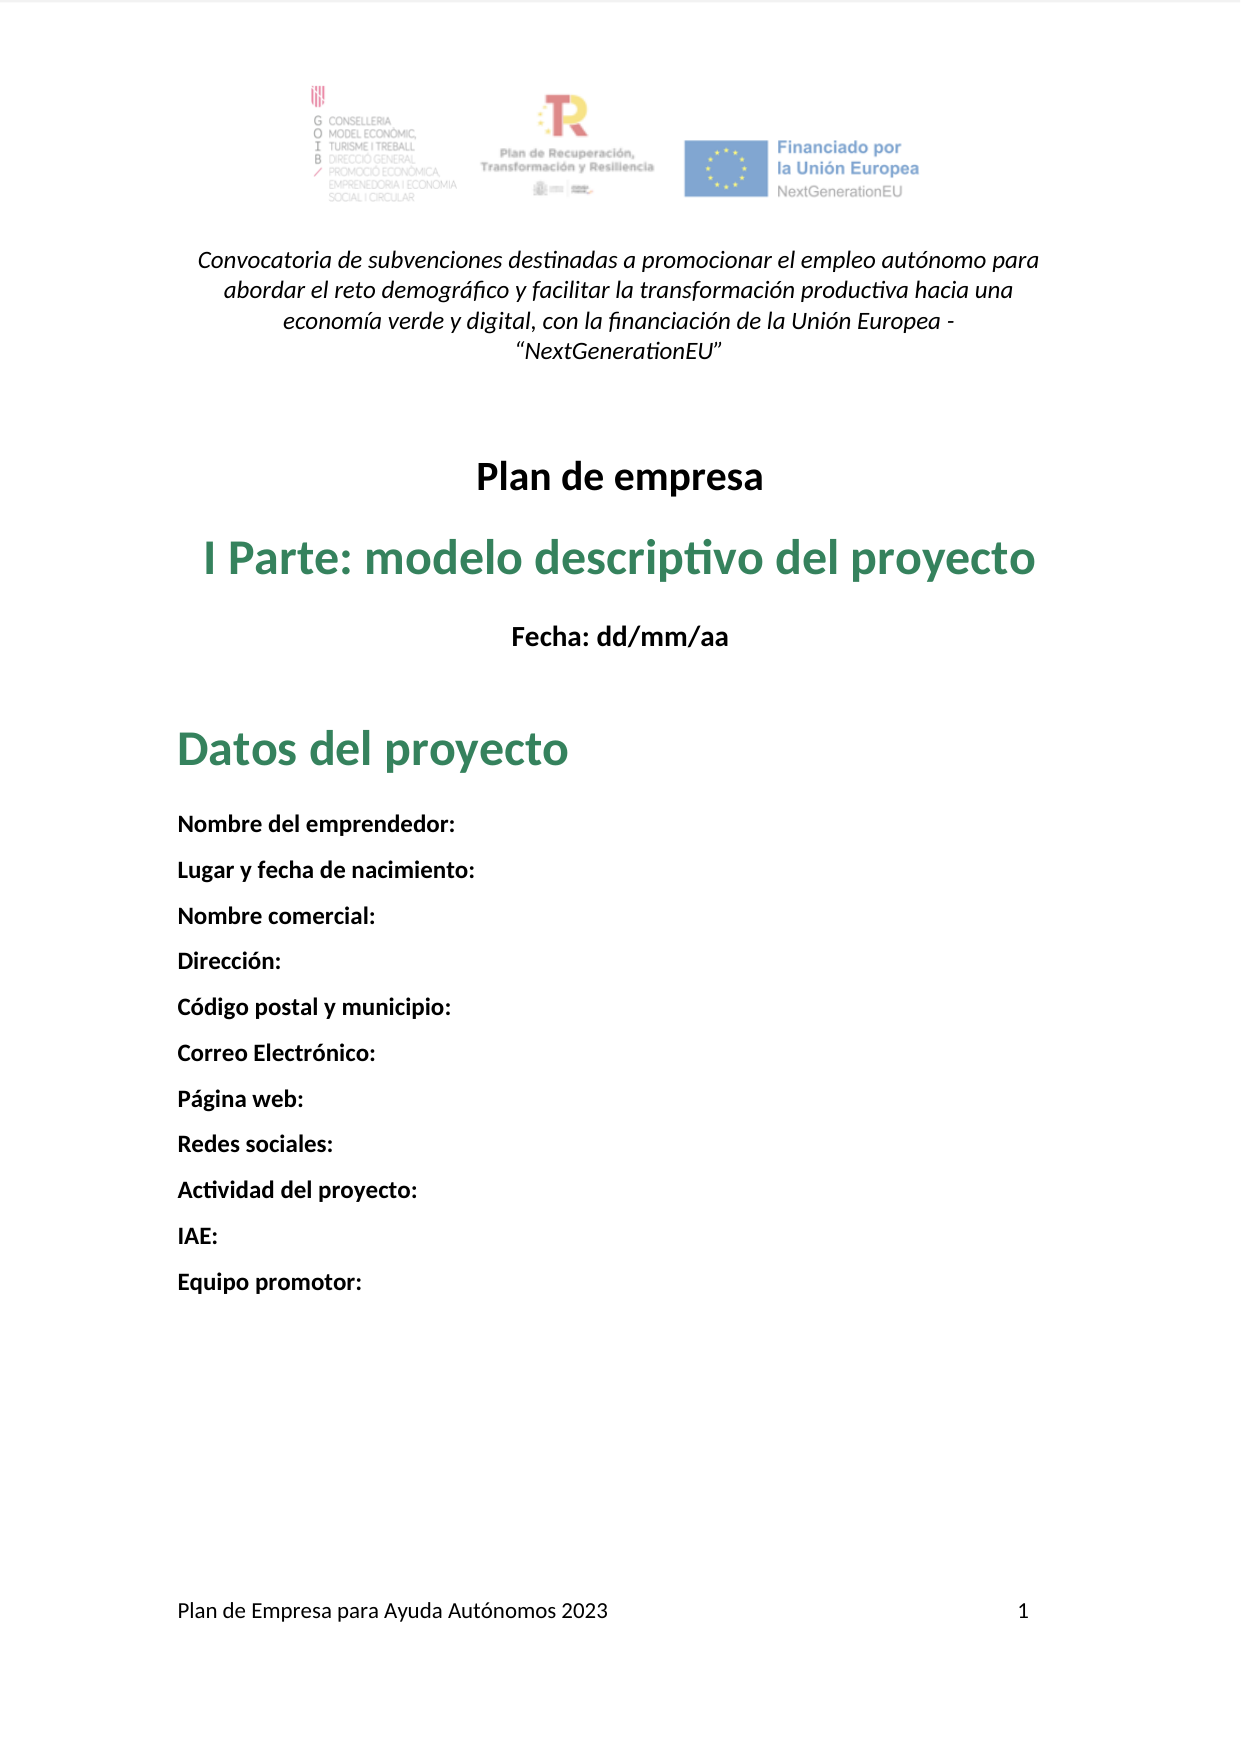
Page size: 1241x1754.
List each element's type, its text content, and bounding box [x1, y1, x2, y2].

text Datos del proyecto [177, 717, 1063, 778]
picture [296, 73, 938, 216]
text Redes sociales: [177, 1128, 1063, 1159]
text IAE: [177, 1220, 1063, 1250]
text I Parte: modelo descriptivo del proyecto [177, 526, 1063, 587]
text Página web: [177, 1083, 1063, 1113]
text Nombre del emprendedor: [177, 808, 1063, 839]
text Dirección: [177, 946, 1063, 976]
text Plan de empresa [177, 450, 1063, 501]
text Actividad del proyecto: [177, 1174, 1063, 1205]
text Lugar y fecha de nacimiento: [177, 854, 1063, 884]
text Convocatoria de subvenciones destinadas a promocionar el empleo autónomo para abordar el reto demográfico y facilitar la transformación productiva hacia una economía verde y digital, con la financiación de la Unión Europea - “NextGenerationEU” [177, 244, 1063, 366]
text Correo Electrónico: [177, 1037, 1063, 1067]
text Nombre comercial: [177, 900, 1063, 930]
text Equipo promotor: [177, 1266, 1063, 1296]
text Fecha: dd/mm/aa [177, 618, 1063, 653]
text Código postal y municipio: [177, 991, 1063, 1022]
